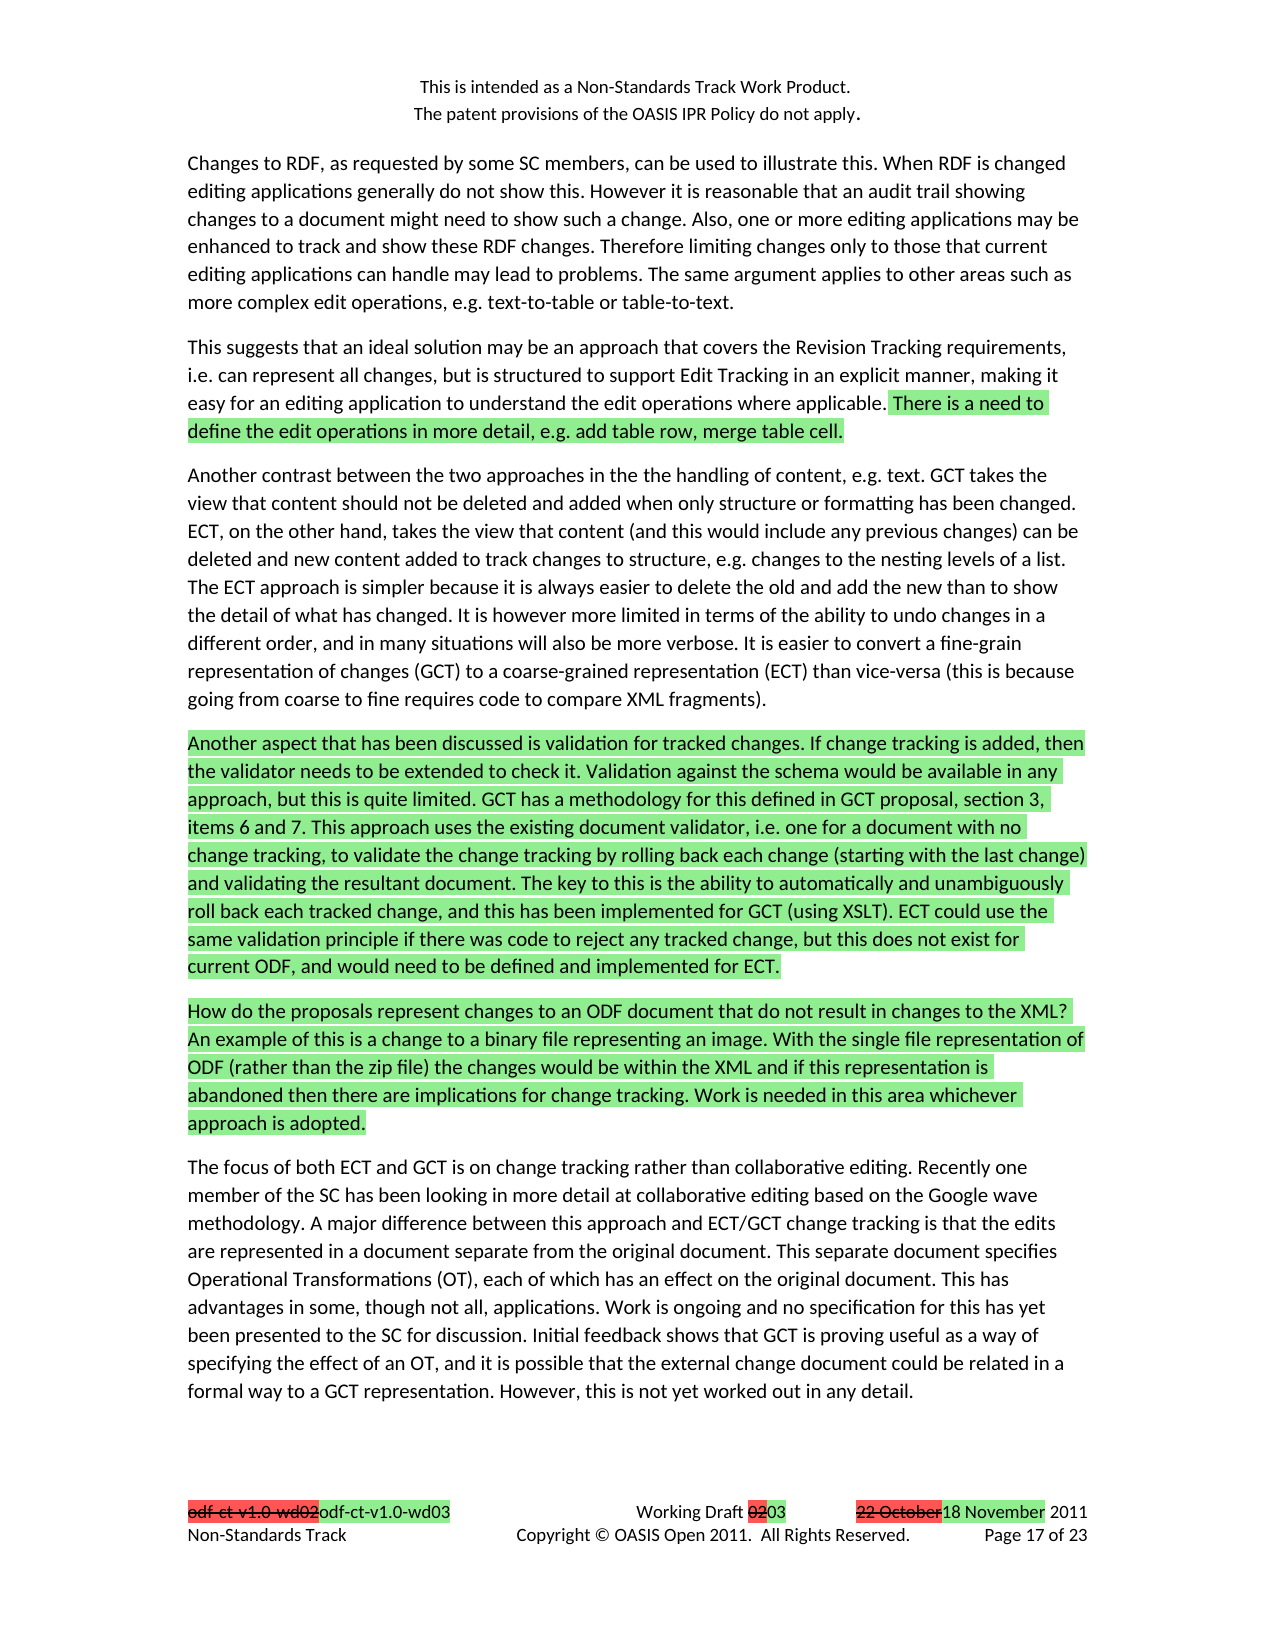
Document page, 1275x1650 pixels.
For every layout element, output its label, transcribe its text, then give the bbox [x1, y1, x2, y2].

text Changes to RDF, as requested by some SC members, can be used to illustrate this. When RDF is changed editing applications generally do not show this. However it is reasonable that an audit trail showing changes to a document might need to show such a change. Also, one or more editing applications may be enhanced to track and show these RDF changes. Therefore limiting changes only to those that current editing applications can handle may lead to problems. The same argument applies to other areas such as more complex edit operations, e.g. text-to-table or table-to-text. [187, 150, 1087, 315]
text Another contrast between the two approaches in the the handling of content, e.g. text. GCT takes the view that content should not be deleted and added when only structure or formatting has been changed. ECT, on the other hand, takes the view that content (and this would include any previous changes) can be deleted and new content added to track changes to structure, e.g. changes to the nesting levels of a list. The ECT approach is simpler because it is always easier to delete the old and add the new than to show the detail of what has changed. It is however more limited in terms of the ability to undo changes in a different order, and in many situations will also be more verbose. It is easier to convert a fine-grain representation of changes (GCT) to a coarse-grained representation (ECT) than vice-versa (this is because going from coarse to fine requires code to compare XML fragments). [187, 462, 1087, 711]
text Another aspect that has been discussed is validation for tracked changes. If change tracking is added, then the validator needs to be extended to check it. Validation against the schema would be available in any approach, but this is quite limited. GCT has a methodology for this defined in GCT proposal, section 3, items 6 and 7. This approach uses the existing document validator, i.e. one for a document with no change tracking, to validate the change tracking by rolling back each change (starting with the last change) and validating the resultant document. The key to this is the ability to automatically and unambiguously roll back each tracked change, and this has been implemented for GCT (using XSLT). ECT could use the same validation principle if there was code to reject any tracked change, but this does not exist for current ODF, and would need to be defined and implemented for ECT. [187, 730, 1087, 979]
text This suggests that an ideal solution may be an approach that covers the Revision Tracking requirements, i.e. can represent all changes, but is structured to support Edit Tracking in an explicit manner, making it easy for an editing application to understand the edit operations where applicable. There is a need to define the edit operations in more detail, e.g. add table row, merge table cell. [187, 334, 1087, 443]
text How do the proposals represent changes to an ODF document that do not result in changes to the XML? An example of this is a change to a binary file representing an image. With the single file representation of ODF (rather than the zip file) the changes would be within the XML and if this representation is abandoned then there are implications for change tracking. Work is needed in this area whichever approach is adopted. [187, 998, 1087, 1135]
text The focus of both ECT and GCT is on change tracking rather than collaborative editing. Recently one member of the SC has been looking in more detail at collaborative editing based on the Google wave methodology. A major difference between this approach and ECT/GCT change tracking is that the edits are represented in a document separate from the original document. This separate document specifies Operational Transformations (OT), each of which has an effect on the original document. This has advantages in some, though not all, applications. Work is ongoing and no specification for this has yet been presented to the SC for discussion. Initial feedback shows that GCT is proving useful as a way of specifying the effect of an OT, and it is possible that the external change document could be related in a formal way to a GCT representation. However, this is not yet worked out in any detail. [187, 1154, 1087, 1403]
